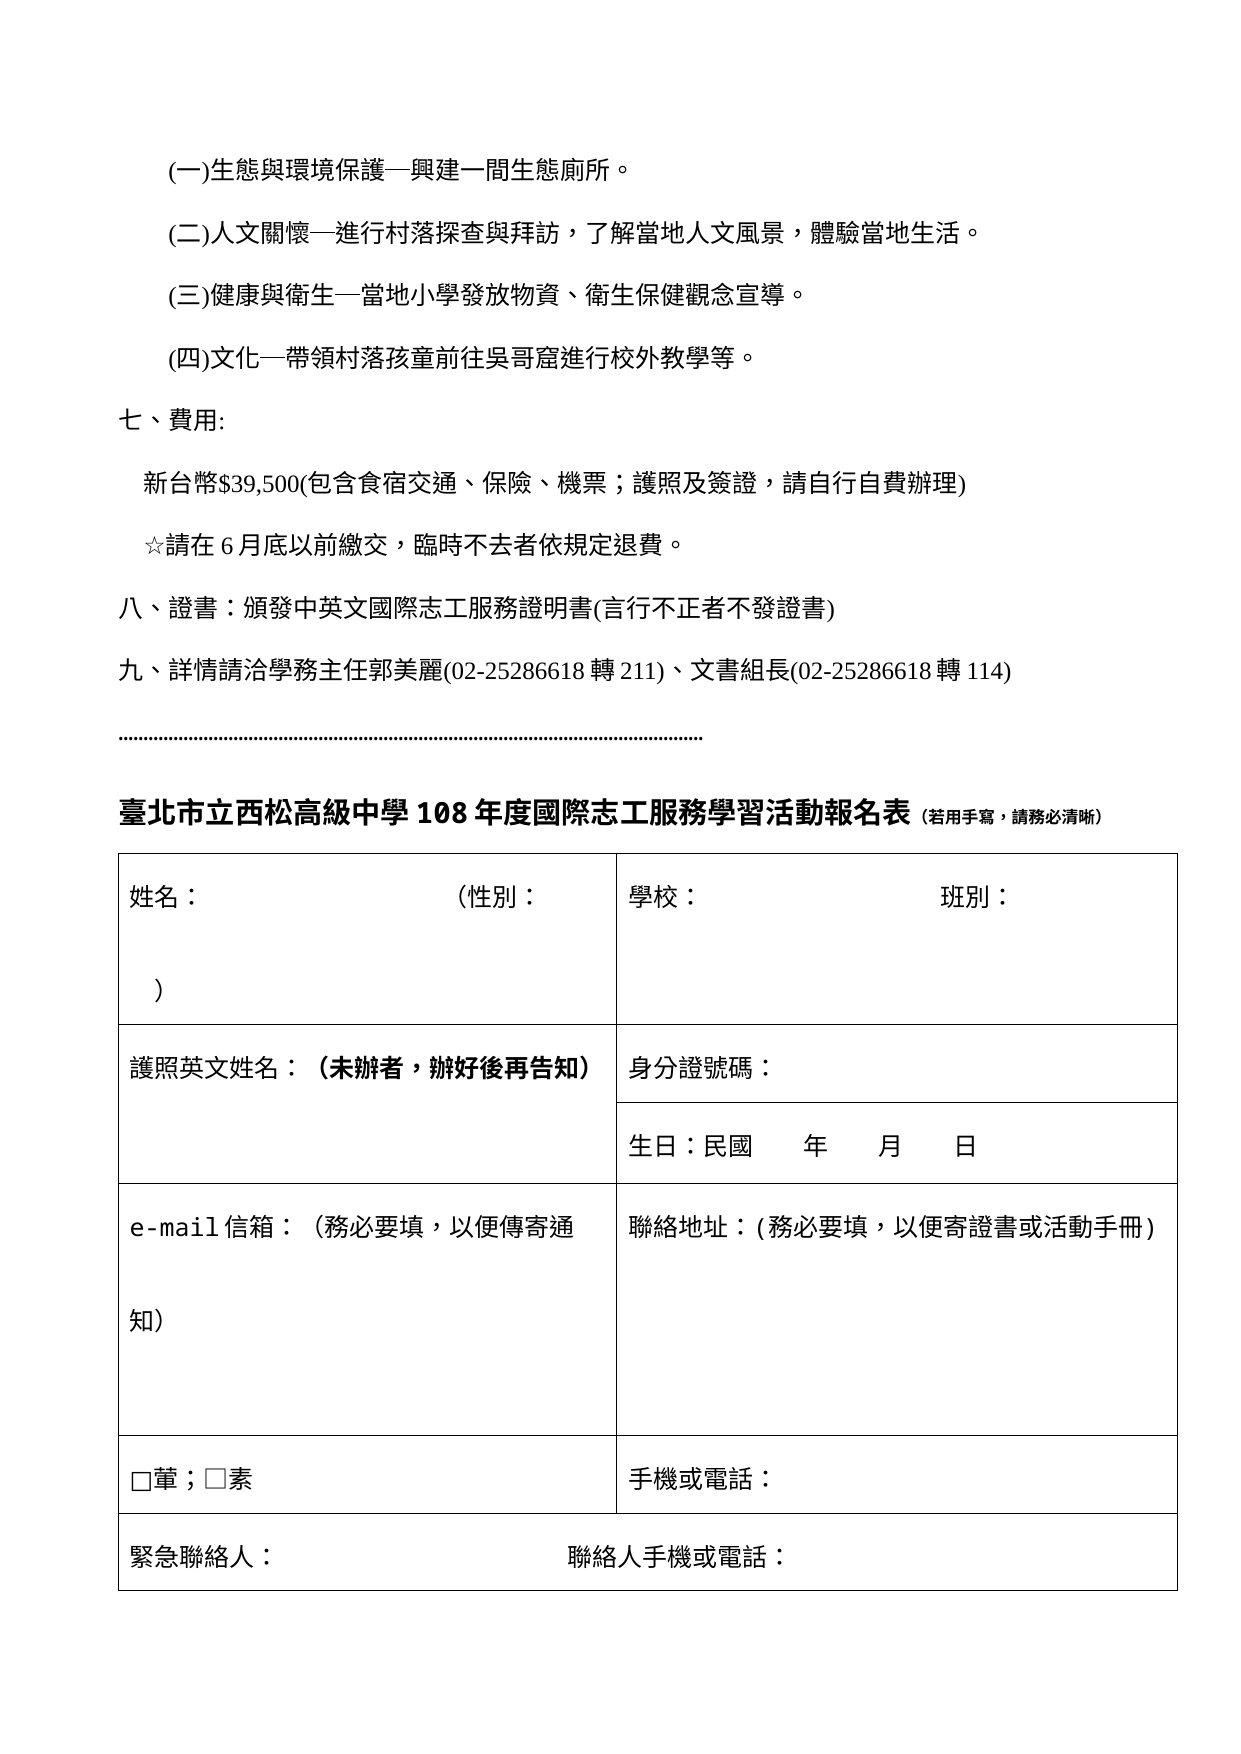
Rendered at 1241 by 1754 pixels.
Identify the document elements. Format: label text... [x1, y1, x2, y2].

text (二)人文關懷─進行村落探查與拜訪，了解當地人文風景，體驗當地生活。 [168, 189, 1122, 252]
table_header 姓名： （性別： ） [119, 854, 616, 1024]
text 八、證書：頒發中英文國際志工服務證明書(言行不正者不發證書) [118, 564, 1122, 627]
table_cell 身分證號碼： [617, 1025, 1177, 1102]
table_cell 緊急聯絡人： 聯絡人手機或電話： [119, 1514, 1177, 1590]
text 七、費用: [118, 377, 1122, 439]
table_header 學校： 班別： [617, 854, 1177, 1024]
text 九、詳情請洽學務主任郭美麗(02-25286618轉211)、文書組長(02-25286618轉114) [118, 627, 1122, 689]
text ……………………………………………………………………………………………………… [118, 689, 1122, 752]
table_cell 護照英文姓名：（未辦者，辦好後再告知） [119, 1025, 616, 1183]
text 新台幣$39,500(包含食宿交通、保險、機票；護照及簽證，請自行自費辦理) [118, 439, 1122, 502]
table_cell e-mail信箱：（務必要填，以便傳寄通知） [119, 1184, 616, 1435]
text ☆請在6月底以前繳交，臨時不去者依規定退費。 [118, 502, 1122, 564]
table_cell 手機或電話： [617, 1436, 1177, 1513]
text 臺北市立西松高級中學108年度國際志工服務學習活動報名表（若用手寫，請務必清晰） [118, 769, 1122, 831]
table_cell 聯絡地址：(務必要填，以便寄證書或活動手冊) [617, 1184, 1177, 1435]
table_cell □葷；□素 [119, 1436, 616, 1513]
table_cell 生日：民國 年 月 日 [617, 1103, 1177, 1183]
text (一)生態與環境保護─興建一間生態廁所。 [168, 127, 1122, 189]
text (四)文化─帶領村落孩童前往吳哥窟進行校外教學等。 [168, 314, 1122, 377]
text (三)健康與衛生─當地小學發放物資、衛生保健觀念宣導。 [168, 252, 1122, 314]
